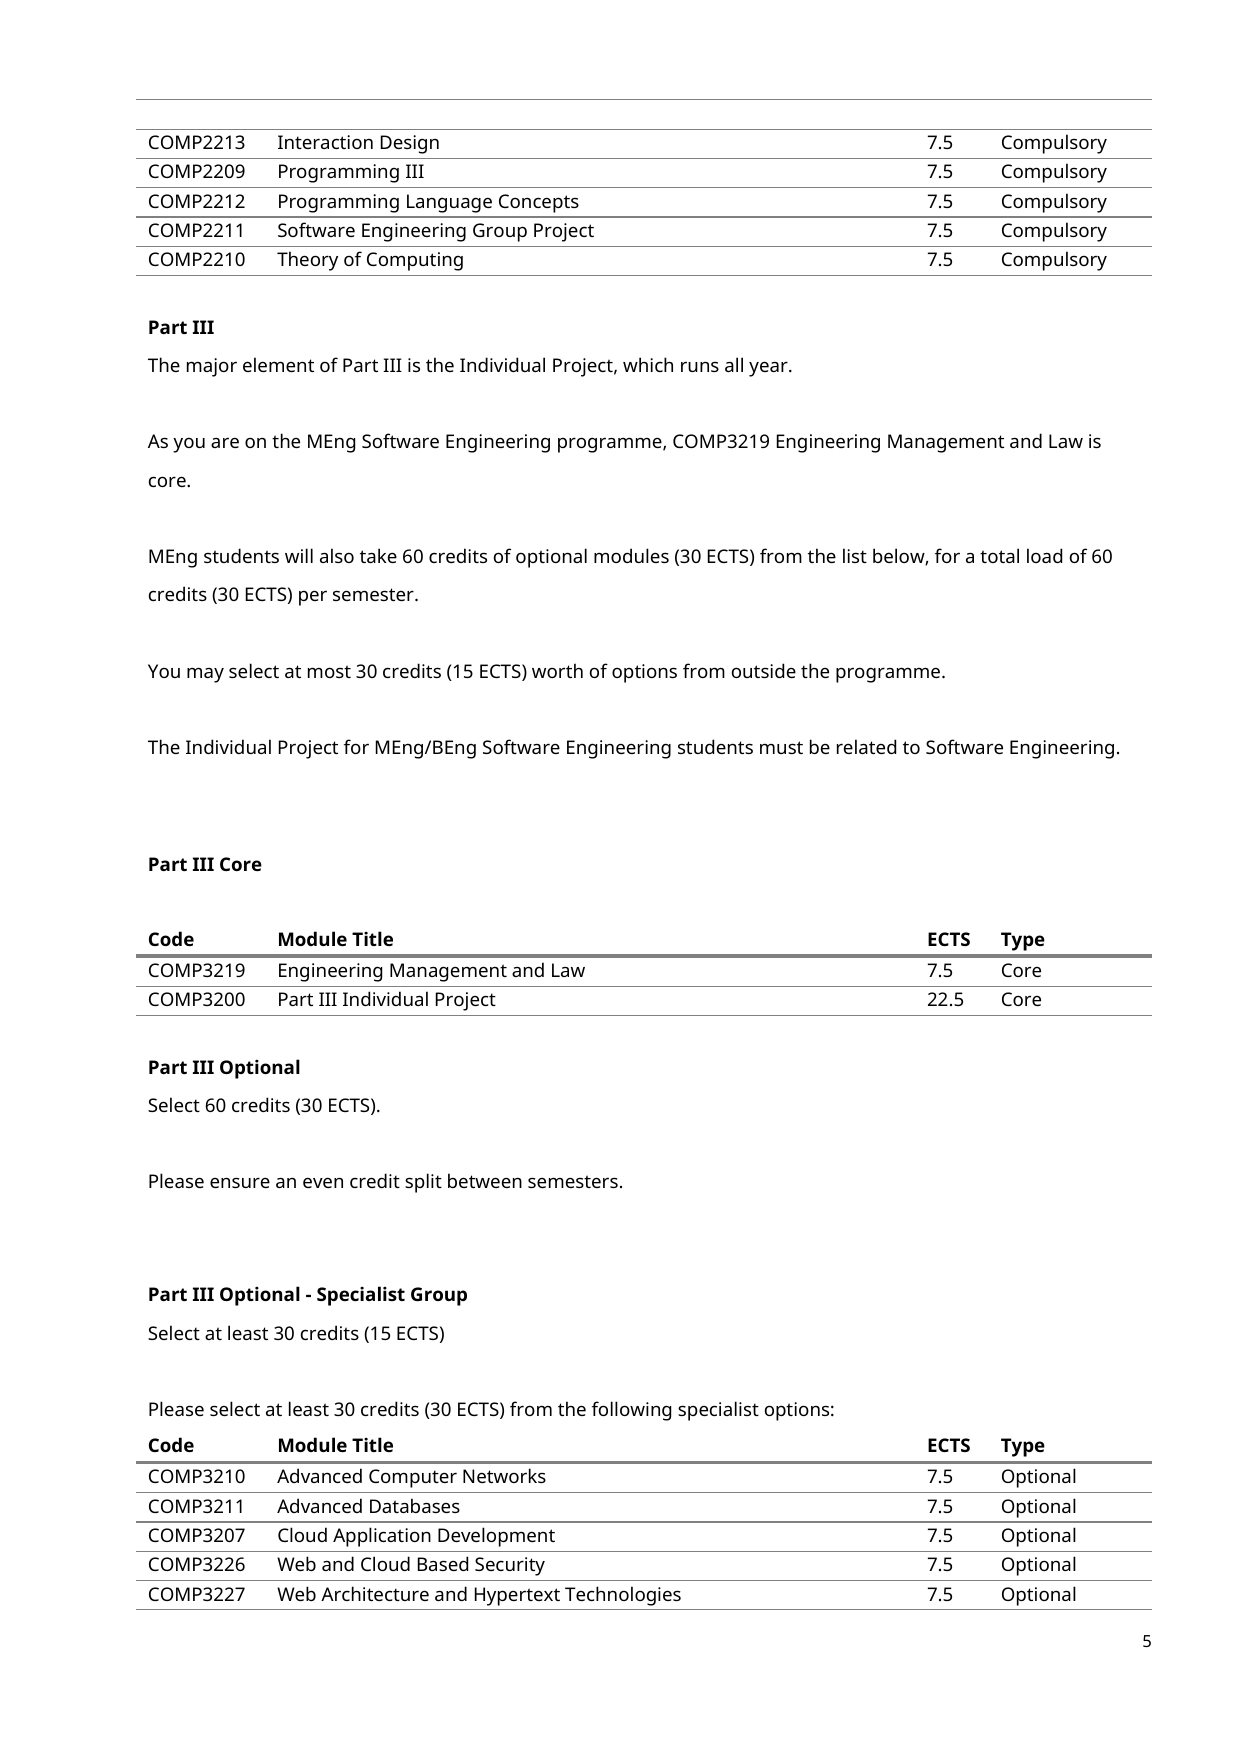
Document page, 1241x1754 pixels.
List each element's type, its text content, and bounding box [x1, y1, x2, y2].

table_cell Optional [989, 1493, 1152, 1521]
table_cell ECTS [916, 1433, 989, 1461]
table_cell Part III Optional Select 60 credits (30 ECTS). Please ensure an even credit split between semesters. [136, 1016, 1152, 1243]
table_cell Engineering Management and Law [266, 958, 916, 986]
table_cell COMP3226 [136, 1552, 266, 1580]
table_cell COMP3211 [136, 1493, 266, 1521]
table_cell Part III Optional - Specialist Group Select at least 30 credits (15 ECTS) Please select at least 30 credits (30 ECTS) from the following specialist options: [136, 1243, 1152, 1432]
table_cell Compulsory [989, 247, 1152, 275]
table_cell Compulsory [989, 188, 1152, 216]
table_cell Type [989, 926, 1152, 954]
table_cell Optional [989, 1581, 1152, 1609]
table_cell 7.5 [916, 247, 989, 275]
table_cell 7.5 [916, 218, 989, 246]
table_cell Part III Core [136, 813, 1152, 926]
table_cell ECTS [916, 926, 989, 954]
table_cell Programming Language Concepts [266, 188, 916, 216]
table_cell COMP3210 [136, 1464, 266, 1492]
table_cell [916, 100, 989, 128]
table_cell Code [136, 1433, 266, 1461]
table_cell 7.5 [916, 1552, 989, 1580]
table_cell COMP2213 [136, 130, 266, 158]
table_cell Theory of Computing [266, 247, 916, 275]
table_cell COMP2212 [136, 188, 266, 216]
table_cell Part III The major element of Part III is the Individual Project, which runs all year. As you are on the MEng Software Engineering programme, COMP3219 Engineering Management and Law is core. MEng students will also take 60 credits of optional modules (30 ECTS) from the list below, for a total load of 60 credits (30 ECTS) per semester. You may select at most 30 credits (15 ECTS) worth of options from outside the programme. The Individual Project for MEng/BEng Software Engineering students must be related to Software Engineering. [136, 276, 1152, 813]
table_cell COMP3207 [136, 1523, 266, 1551]
table_cell COMP2210 [136, 247, 266, 275]
table_cell Optional [989, 1523, 1152, 1551]
table_cell Compulsory [989, 130, 1152, 158]
table_cell Module Title [266, 1433, 916, 1461]
table_cell Type [989, 1433, 1152, 1461]
table_cell Interaction Design [266, 130, 916, 158]
table_cell Web Architecture and Hypertext Technologies [266, 1581, 916, 1609]
table_cell 7.5 [916, 958, 989, 986]
table_cell 7.5 [916, 1493, 989, 1521]
table_cell 7.5 [916, 130, 989, 158]
table_cell 7.5 [916, 188, 989, 216]
table_cell [266, 100, 916, 128]
table_cell Cloud Application Development [266, 1523, 916, 1551]
table_cell Core [989, 987, 1152, 1015]
table_cell 7.5 [916, 1523, 989, 1551]
table_cell Compulsory [989, 218, 1152, 246]
table_cell 7.5 [916, 1464, 989, 1492]
table_cell Advanced Computer Networks [266, 1464, 916, 1492]
table_cell 22.5 [916, 987, 989, 1015]
table_cell COMP2209 [136, 159, 266, 187]
table_cell COMP2211 [136, 218, 266, 246]
table_cell Module Title [266, 926, 916, 954]
table_cell Core [989, 958, 1152, 986]
table_cell [989, 100, 1152, 128]
table_cell Optional [989, 1464, 1152, 1492]
table_cell Software Engineering Group Project [266, 218, 916, 246]
table_cell 7.5 [916, 1581, 989, 1609]
table_cell Code [136, 926, 266, 954]
table_cell Programming III [266, 159, 916, 187]
table_cell [136, 100, 266, 128]
table_cell Part III Individual Project [266, 987, 916, 1015]
table_cell COMP3219 [136, 958, 266, 986]
table_cell Optional [989, 1552, 1152, 1580]
table_cell Compulsory [989, 159, 1152, 187]
table_cell Web and Cloud Based Security [266, 1552, 916, 1580]
table_cell Advanced Databases [266, 1493, 916, 1521]
table_cell COMP3200 [136, 987, 266, 1015]
table_cell COMP3227 [136, 1581, 266, 1609]
table_cell 7.5 [916, 159, 989, 187]
